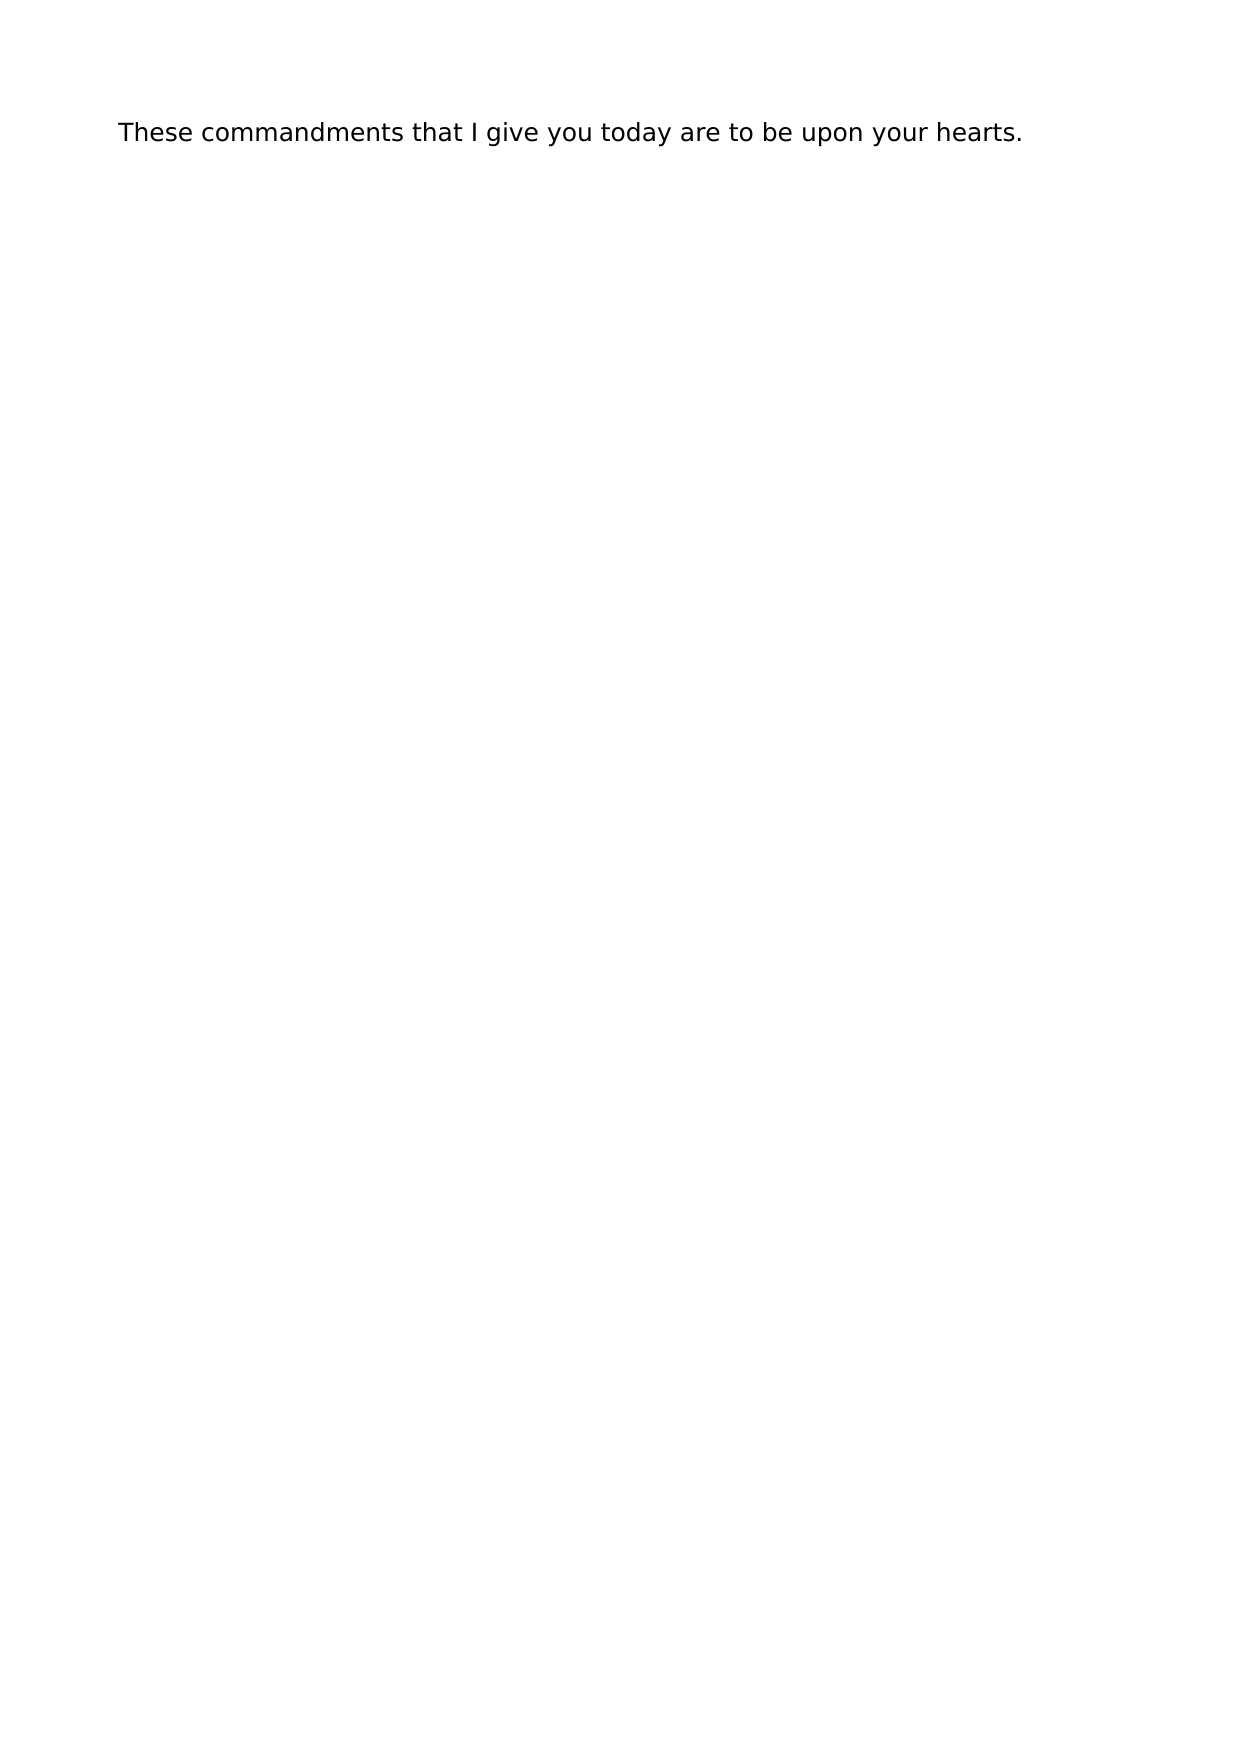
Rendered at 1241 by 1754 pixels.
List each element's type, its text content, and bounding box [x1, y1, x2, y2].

text These commandments that I give you today are to be upon your hearts. [118, 118, 1122, 147]
